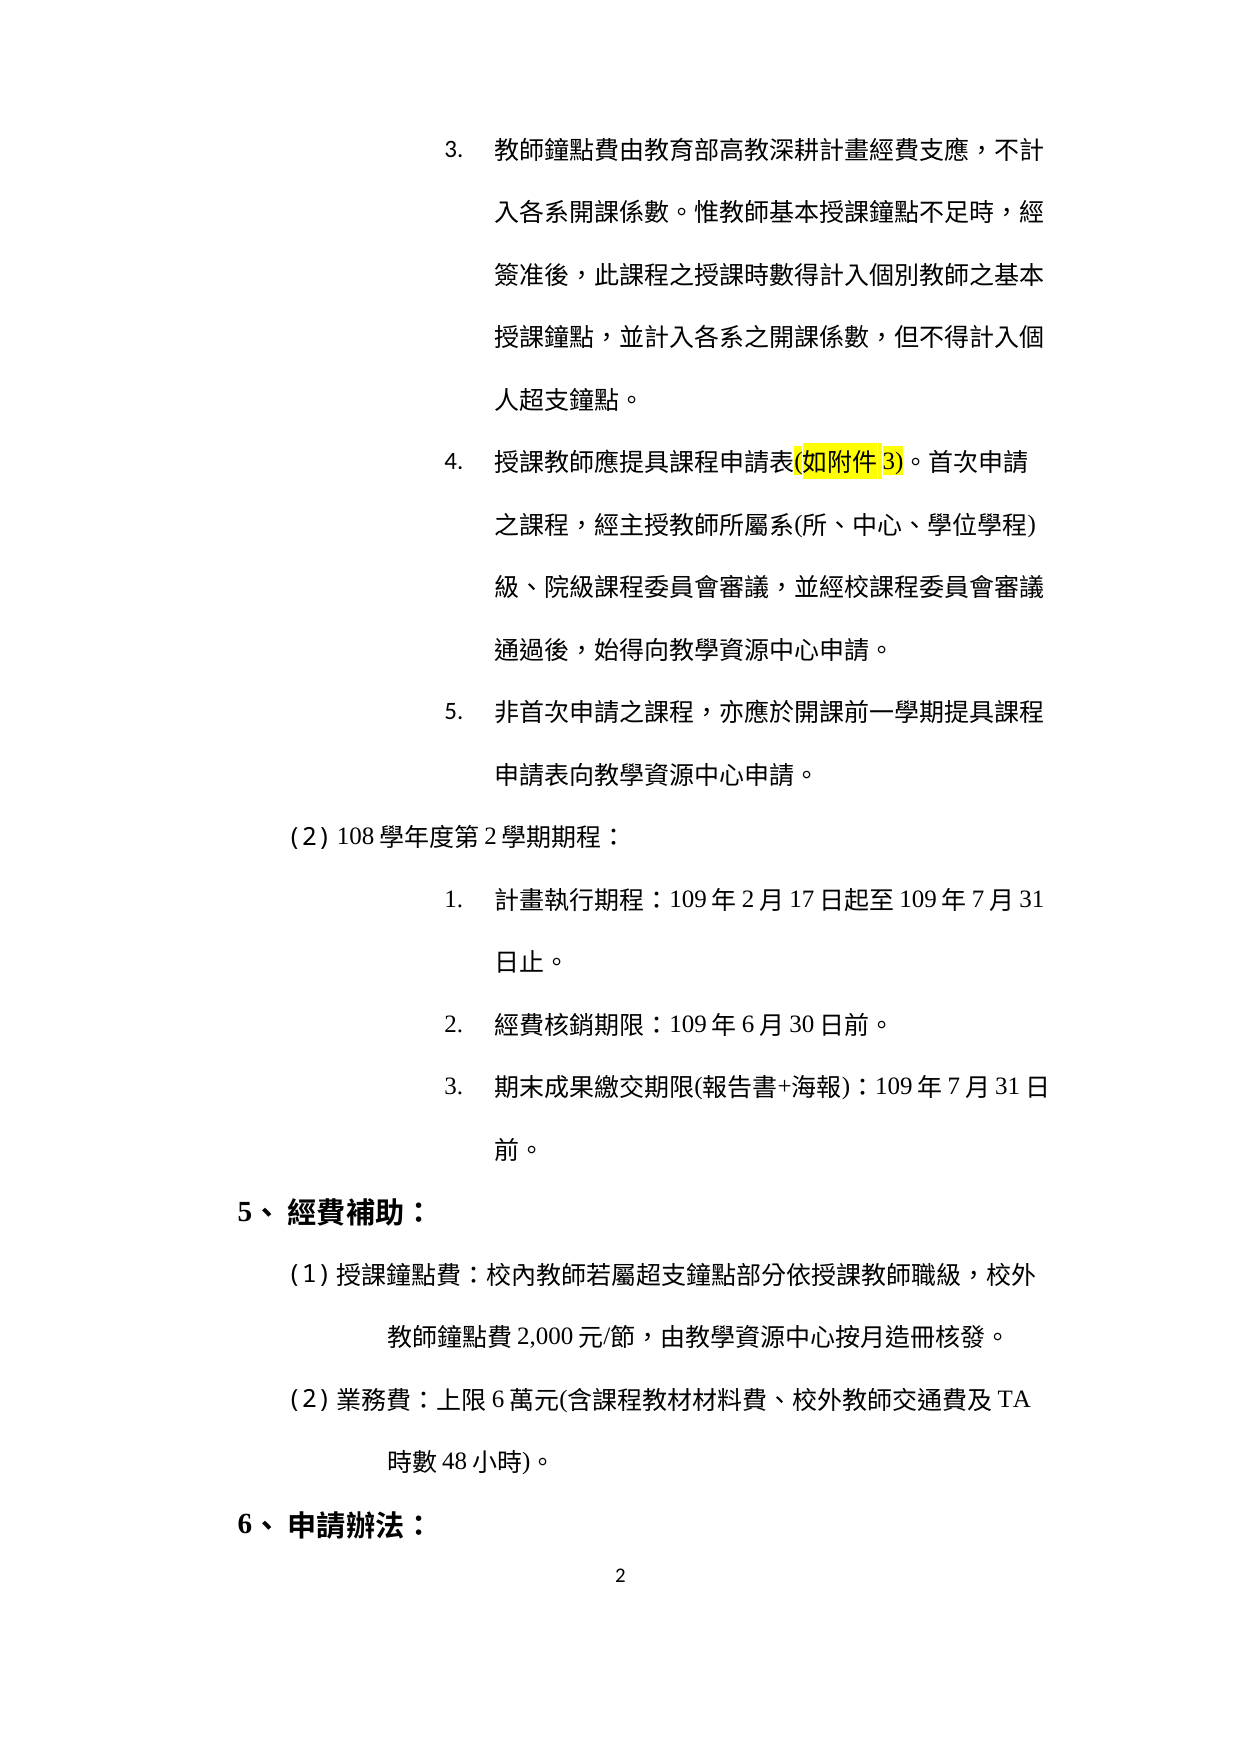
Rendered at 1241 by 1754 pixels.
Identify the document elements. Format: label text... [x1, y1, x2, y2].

list 計畫執行期程：109年2月17日起至109年7月31日止。 [444, 857, 1053, 982]
list 申請辦法： [237, 1482, 1053, 1544]
list 非首次申請之課程，亦應於開課前一學期提具課程申請表向教學資源中心申請。 [444, 669, 1053, 794]
list 授課教師應提具課程申請表(如附件3)。首次申請之課程，經主授教師所屬系(所、中心、學位學程)級、院級課程委員會審議，並經校課程委員會審議通過後，始得向教學資源中心申請。 [444, 419, 1053, 669]
list 期末成果繳交期限(報告書+海報)：109年7月31日前。 [444, 1044, 1053, 1169]
list 108學年度第2學期期程： [287, 794, 1053, 857]
list 經費補助： [237, 1169, 1053, 1232]
list 經費核銷期限：109年6月30日前。 [444, 982, 1053, 1044]
list 教師鐘點費由教育部高教深耕計畫經費支應，不計入各系開課係數。惟教師基本授課鐘點不足時，經簽准後，此課程之授課時數得計入個別教師之基本授課鐘點，並計入各系之開課係數，但不得計入個人超支鐘點。 [444, 107, 1053, 419]
list 授課鐘點費：校內教師若屬超支鐘點部分依授課教師職級，校外教師鐘點費2,000元/節，由教學資源中心按月造冊核發。 [287, 1232, 1053, 1357]
list 業務費：上限6萬元(含課程教材材料費、校外教師交通費及TA時數48小時)。 [287, 1357, 1053, 1482]
